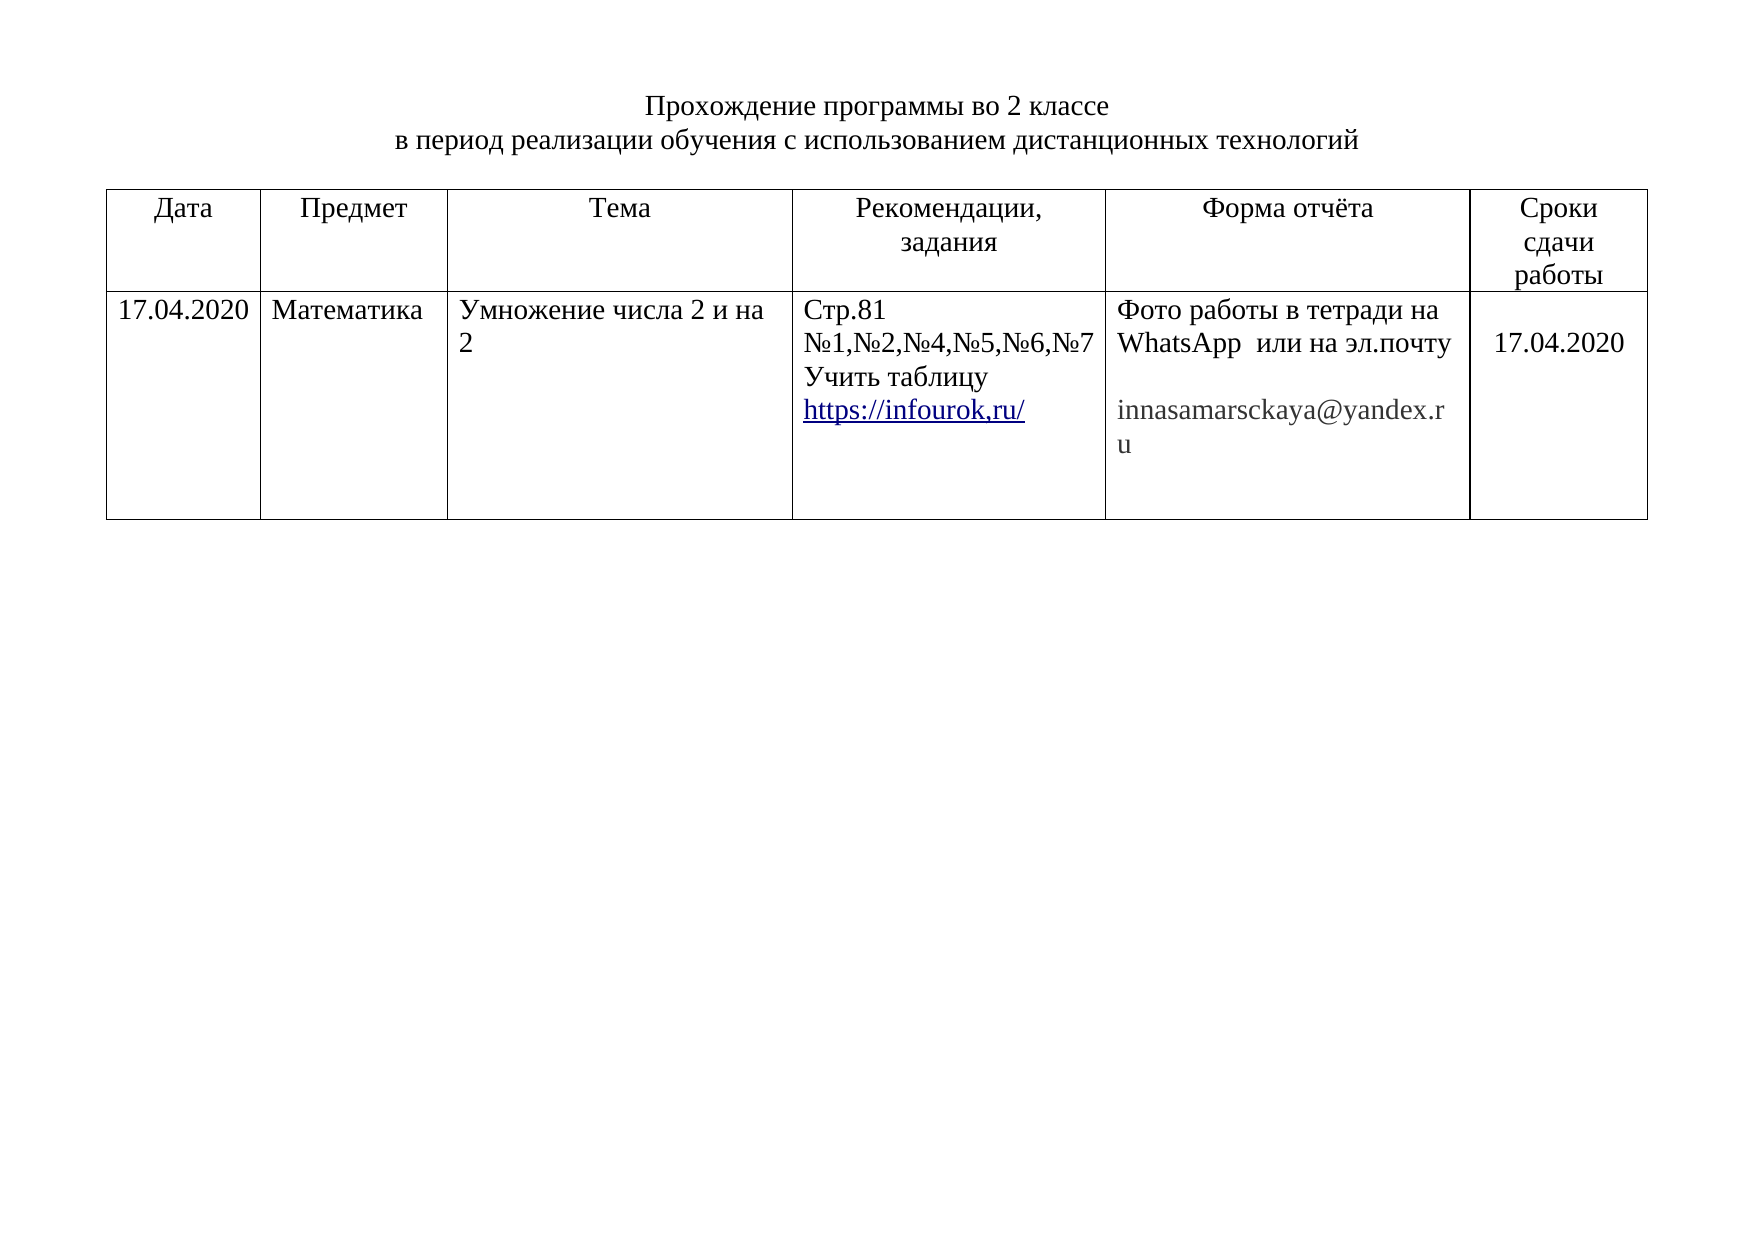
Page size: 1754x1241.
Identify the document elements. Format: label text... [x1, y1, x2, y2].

table_cell Фото работы в тетради на WhatsApp или на эл.почту innasamarsckaya@yandex.ru [1106, 292, 1469, 519]
table_header Сроки сдачи работы [1471, 190, 1647, 291]
table_cell 17.04.2020 [1471, 292, 1647, 519]
table_header Дата [107, 190, 260, 291]
table_cell Стр.81 №1,№2,№4,№5,№6,№7 Учить таблицу https://infourok,ru/ [793, 292, 1105, 519]
table_cell Умножение числа 2 и на 2 [448, 292, 792, 519]
table_cell Математика [261, 292, 447, 519]
table_header Форма отчёта [1106, 190, 1469, 291]
table_header Предмет [261, 190, 447, 291]
text в период реализации обучения с использованием дистанционных технологий [118, 122, 1636, 156]
table_cell 17.04.2020 [107, 292, 260, 519]
table_header Тема [448, 190, 792, 291]
text Прохождение программы во 2 классе [118, 88, 1636, 122]
table_header Рекомендации, задания [793, 190, 1105, 291]
